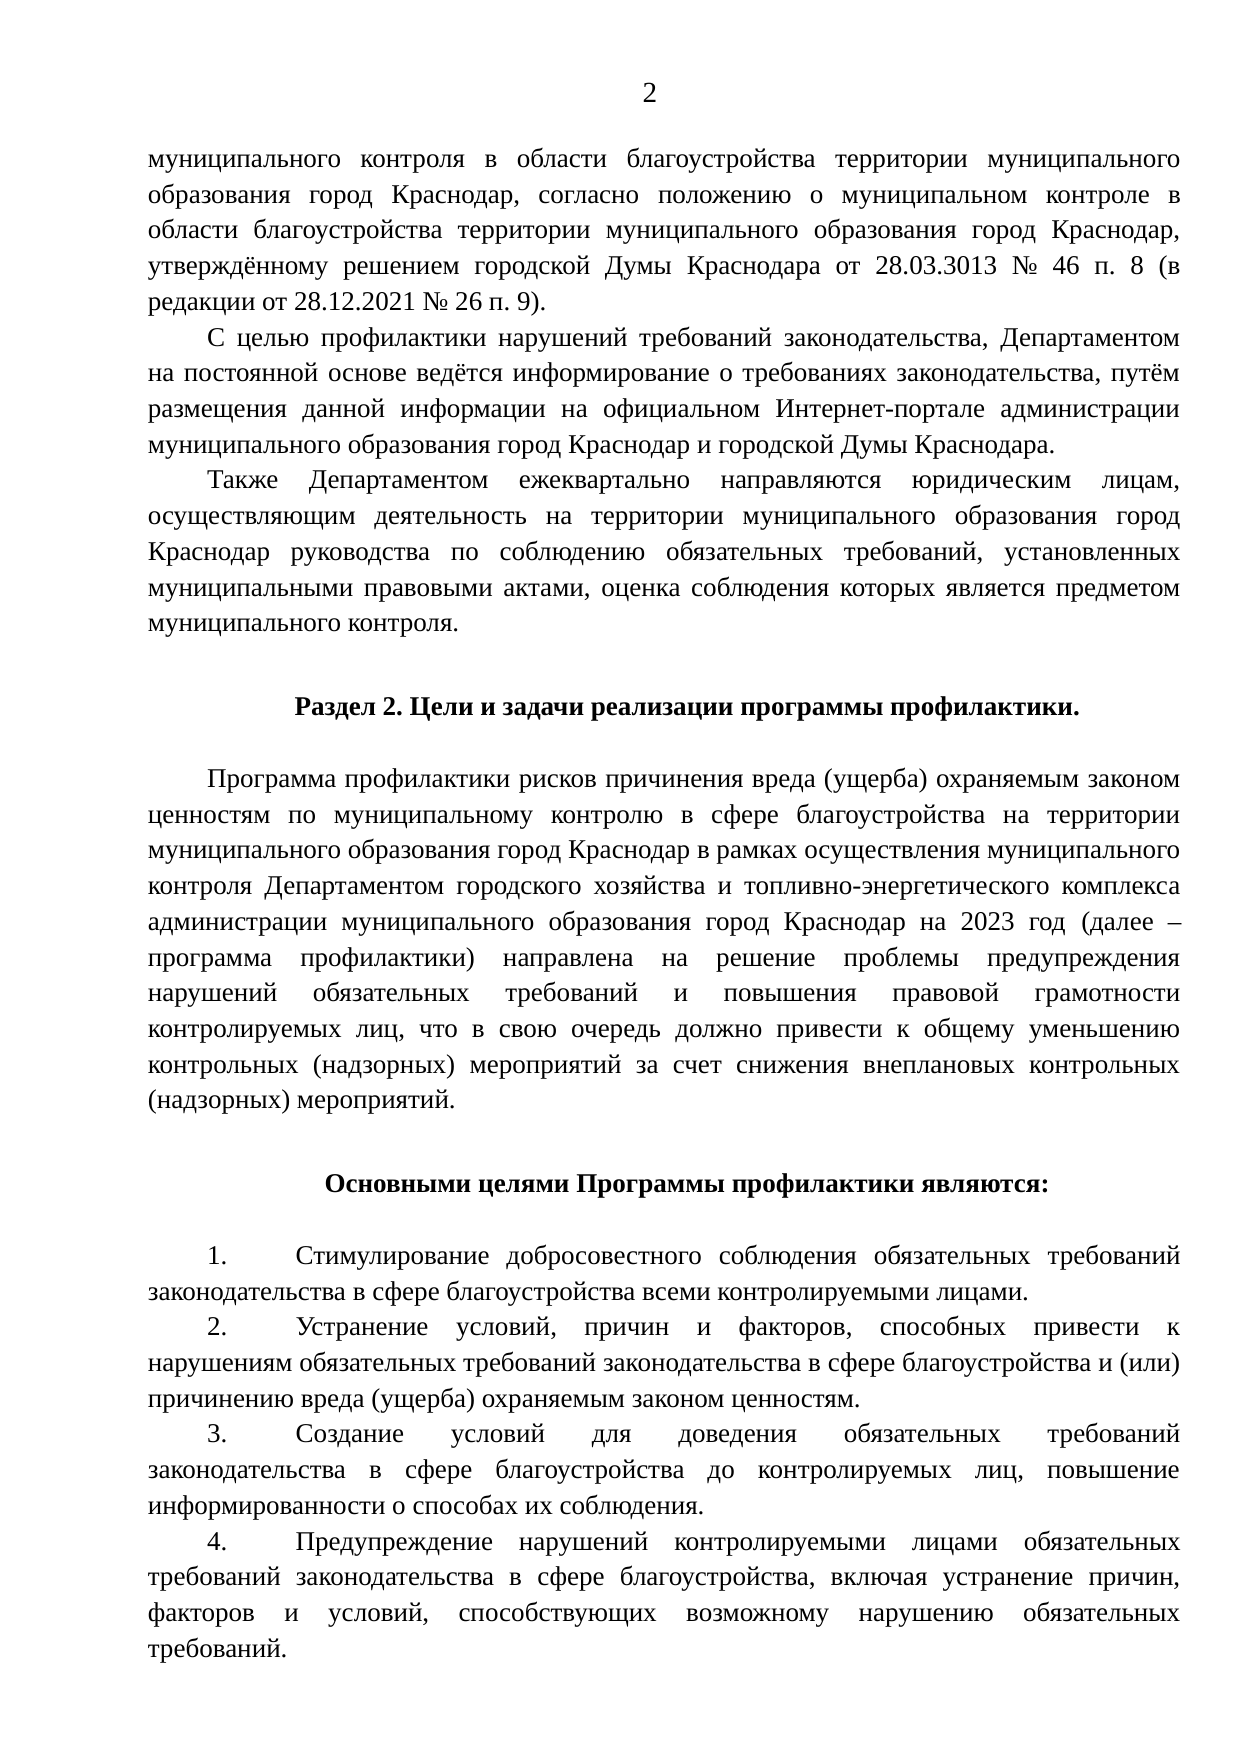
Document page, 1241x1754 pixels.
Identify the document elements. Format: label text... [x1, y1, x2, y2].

list Предупреждение нарушений контролируемыми лицами обязательных требований законодательства в сфере благоустройства, включая устранение причин, факторов и условий, способствующих возможному нарушению обязательных требований. [148, 1525, 1181, 1663]
subtitle Раздел 2. Цели и задачи реализации программы профилактики. [148, 691, 1181, 722]
text Программа профилактики рисков причинения вреда (ущерба) охраняемым законом ценностям по муниципальному контролю в сфере благоустройства на территории муниципального образования город Краснодар в рамках осуществления муниципального контроля Департаментом городского хозяйства и топливно-энергетического комплекса администрации муниципального образования город Краснодар на 2023 год (далее – программа профилактики) направлена на решение проблемы предупреждения нарушений обязательных требований и повышения правовой грамотности контролируемых лиц, что в свою очередь должно привести к общему уменьшению контрольных (надзорных) мероприятий за счет снижения внеплановых контрольных (надзорных) мероприятий. [148, 762, 1181, 1115]
list Устранение условий, причин и факторов, способных привести к нарушениям обязательных требований законодательства в сфере благоустройства и (или) причинению вреда (ущерба) охраняемым законом ценностям. [148, 1310, 1181, 1413]
subtitle Также Департаментом ежеквартально направляются юридическим лицам, осуществляющим деятельность на территории муниципального образования город Краснодар руководства по соблюдению обязательных требований, установленных муниципальными правовыми актами, оценка соблюдения которых является предметом муниципального контроля. [148, 464, 1181, 638]
subtitle муниципального контроля в области благоустройства территории муниципального образования город Краснодар, согласно положению о муниципальном контроле в области благоустройства территории муниципального образования город Краснодар, утверждённому решением городской Думы Краснодара от 28.03.3013 № 46 п. 8 (в редакции от 28.12.2021 № 26 п. 9). [148, 142, 1181, 316]
list Стимулирование добросовестного соблюдения обязательных требований законодательства в сфере благоустройства всеми контролируемыми лицами. [148, 1239, 1181, 1306]
list Создание условий для доведения обязательных требований законодательства в сфере благоустройства до контролируемых лиц, повышение информированности о способах их соблюдения. [148, 1418, 1181, 1520]
subtitle Основными целями Программы профилактики являются: [148, 1167, 1181, 1199]
subtitle С целью профилактики нарушений требований законодательства, Департаментом на постоянной основе ведётся информирование о требованиях законодательства, путём размещения данной информации на официальном Интернет-портале администрации муниципального образования город Краснодар и городской Думы Краснодара. [148, 321, 1181, 459]
